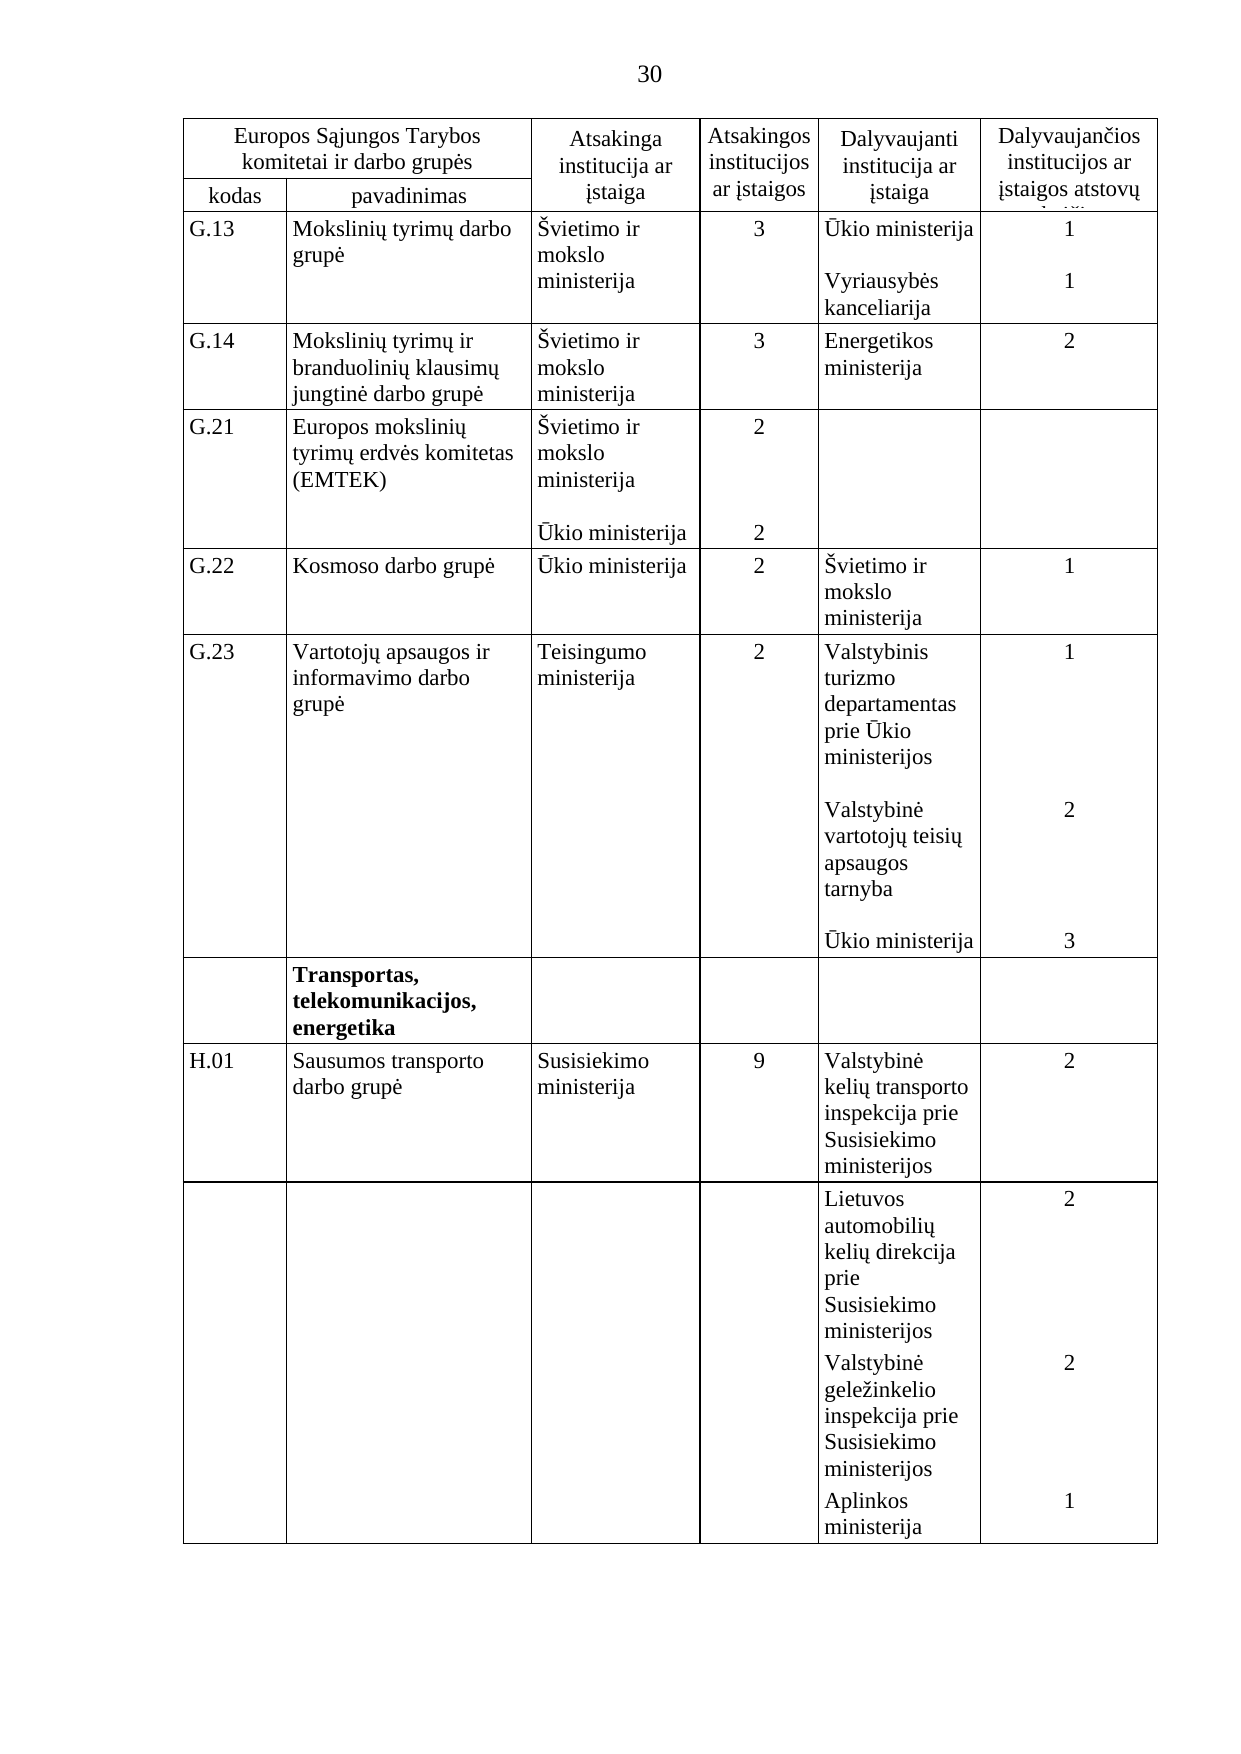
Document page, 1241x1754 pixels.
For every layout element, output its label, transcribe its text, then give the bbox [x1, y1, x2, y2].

table_cell Europos mokslinių tyrimų erdvės komitetas (EMTEK) [287, 410, 531, 548]
table_header Atsakingos institucijos ar įstaigos atstovų skaičius [701, 119, 818, 211]
table_header Dalyvaujančios institucijos ar įstaigos atstovų skaičius [981, 119, 1157, 211]
table_cell [981, 410, 1157, 548]
table_cell 3 [701, 212, 818, 323]
table_cell 1 [981, 1484, 1157, 1543]
table_cell Ūkio ministerija [532, 549, 699, 634]
table_cell 2 2 [701, 410, 818, 548]
table_cell [981, 958, 1157, 1043]
table_cell G.13 [184, 212, 286, 323]
table_cell 1 2 3 [981, 635, 1157, 957]
table_cell Kosmoso darbo grupė [287, 549, 531, 634]
table_cell [184, 1183, 286, 1346]
table_cell Mokslinių tyrimų darbo grupė [287, 212, 531, 323]
table_cell 2 [981, 1346, 1157, 1484]
table_cell H.01 [184, 1044, 286, 1181]
table_cell [184, 958, 286, 1043]
table_cell Ūkio ministerija Vyriausybės kanceliarija [819, 212, 980, 323]
table_cell Transportas, telekomunikacijos, energetika [287, 958, 531, 1043]
table_cell [701, 1346, 818, 1484]
table_cell 2 [981, 324, 1157, 409]
table_cell Sausumos transporto darbo grupė [287, 1044, 531, 1181]
table_cell Energetikos ministerija [819, 324, 980, 409]
table_cell [532, 1346, 699, 1484]
table_cell 1 [981, 549, 1157, 634]
table_header Atsakinga institucija ar įstaiga [532, 119, 699, 211]
table_cell Valstybinis turizmo departamentas prie Ūkio ministerijos Valstybinė vartotojų teisių apsaugos tarnyba Ūkio ministerija [819, 635, 980, 957]
table_cell [532, 1183, 699, 1346]
table_cell [532, 1484, 699, 1543]
table_cell [184, 1484, 286, 1543]
table_cell G.23 [184, 635, 286, 957]
table_cell [287, 1346, 531, 1484]
table_cell 1 1 [981, 212, 1157, 323]
table_header Europos Sąjungos Tarybos komitetai ir darbo grupės [184, 119, 531, 178]
table_cell [819, 958, 980, 1043]
table_cell Susisiekimo ministerija [532, 1044, 699, 1181]
table_cell Mokslinių tyrimų ir branduolinių klausimų jungtinė darbo grupė [287, 324, 531, 409]
table_cell 9 [701, 1044, 818, 1181]
table_cell Aplinkos ministerija [819, 1484, 980, 1543]
table_cell Švietimo ir mokslo ministerija Ūkio ministerija [532, 410, 699, 548]
table_cell [532, 958, 699, 1043]
table_cell 2 [981, 1044, 1157, 1181]
table_cell [184, 1346, 286, 1484]
table_cell Teisingumo ministerija [532, 635, 699, 957]
table_cell 2 [701, 635, 818, 957]
table_cell 3 [701, 324, 818, 409]
table_cell G.21 [184, 410, 286, 548]
table_cell Švietimo ir mokslo ministerija [532, 212, 699, 323]
table_header Dalyvaujanti institucija ar įstaiga [819, 119, 980, 211]
table_cell Valstybinė kelių transporto inspekcija prie Susisiekimo ministerijos [819, 1044, 980, 1181]
table_cell [701, 1183, 818, 1346]
table_cell 2 [701, 549, 818, 634]
table_cell G.14 [184, 324, 286, 409]
table_cell kodas [184, 179, 286, 211]
table_cell Švietimo ir mokslo ministerija [819, 549, 980, 634]
table_cell Lietuvos automobilių kelių direkcija prie Susisiekimo ministerijos [819, 1183, 980, 1346]
table_cell [701, 1484, 818, 1543]
table_cell [287, 1183, 531, 1346]
table_cell [287, 1484, 531, 1543]
table_cell [819, 410, 980, 548]
table_cell Valstybinė geležinkelio inspekcija prie Susisiekimo ministerijos [819, 1346, 980, 1484]
table_cell Vartotojų apsaugos ir informavimo darbo grupė [287, 635, 531, 957]
table_cell G.22 [184, 549, 286, 634]
table_cell pavadinimas [287, 179, 531, 211]
table_cell Švietimo ir mokslo ministerija [532, 324, 699, 409]
table_cell [701, 958, 818, 1043]
table_cell 2 [981, 1183, 1157, 1346]
